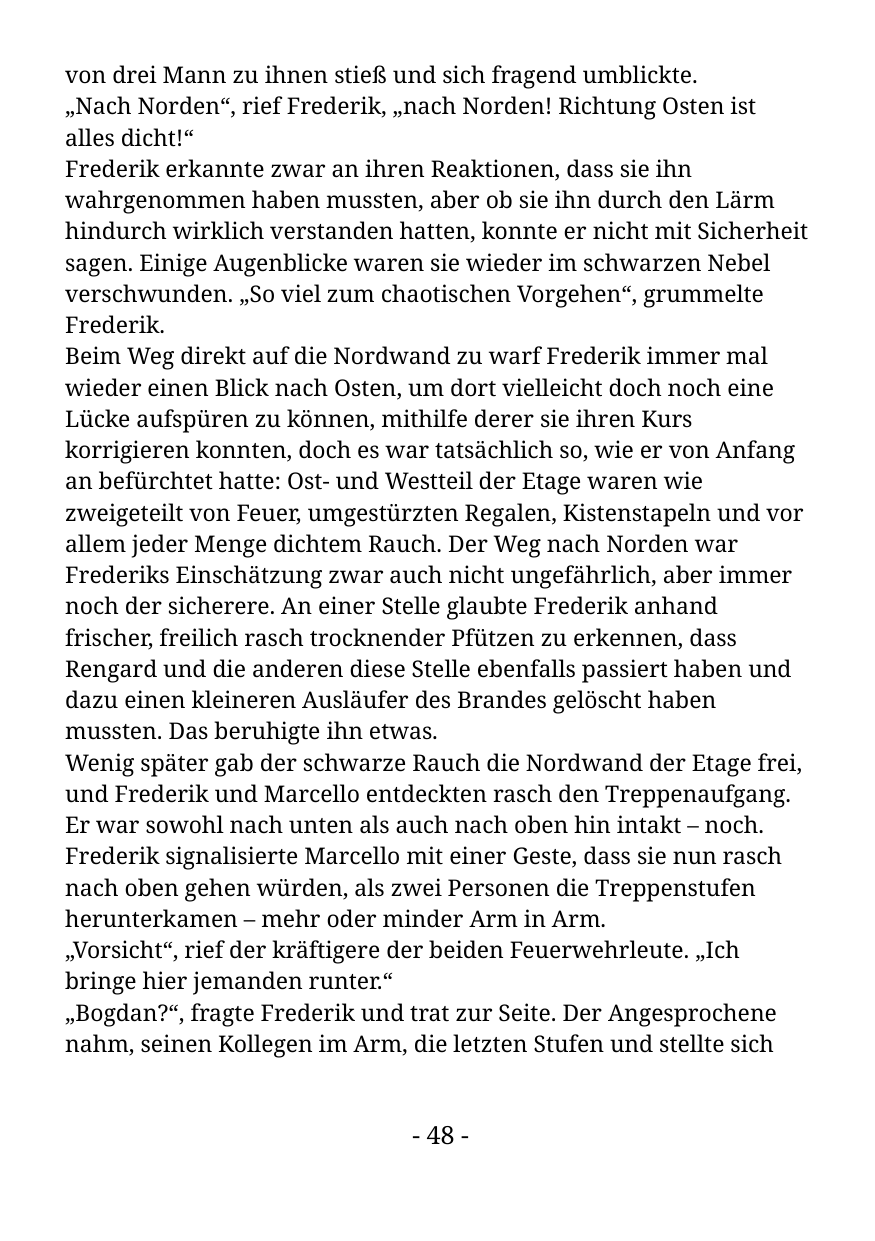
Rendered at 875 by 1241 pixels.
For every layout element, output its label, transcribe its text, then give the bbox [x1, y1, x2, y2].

text „Vorsicht“, rief der kräftigere der beiden Feuerwehrleute. „Ich bringe hier jemanden runter.“ [65, 934, 809, 997]
text von drei Mann zu ihnen stieß und sich fragend umblickte. [65, 59, 809, 90]
text Frederik erkannte zwar an ihren Reaktionen, dass sie ihn wahrgenommen haben mussten, aber ob sie ihn durch den Lärm hindurch wirklich verstanden hatten, konnte er nicht mit Sicherheit sagen. Einige Augenblicke waren sie wieder im schwarzen Nebel verschwunden. „So viel zum chaotischen Vorgehen“, grummelte Frederik. [65, 153, 809, 340]
text Wenig später gab der schwarze Rauch die Nordwand der Etage frei, und Frederik und Marcello entdeckten rasch den Treppenaufgang. Er war sowohl nach unten als auch nach oben hin intakt – noch. Frederik signalisierte Marcello mit einer Geste, dass sie nun rasch nach oben gehen würden, als zwei Personen die Treppenstufen herunterkamen – mehr oder minder Arm in Arm. [65, 747, 809, 934]
text „Bogdan?“, fragte Frederik und trat zur Seite. Der Angesprochene nahm, seinen Kollegen im Arm, die letzten Stufen und stellte sich [65, 997, 809, 1059]
text Beim Weg direkt auf die Nordwand zu warf Frederik immer mal wieder einen Blick nach Osten, um dort vielleicht doch noch eine Lücke aufspüren zu können, mithilfe derer sie ihren Kurs korrigieren konnten, doch es war tatsächlich so, wie er von Anfang an befürchtet hatte: Ost- und Westteil der Etage waren wie zweigeteilt von Feuer, umgestürzten Regalen, Kistenstapeln und vor allem jeder Menge dichtem Rauch. Der Weg nach Norden war Frederiks Einschätzung zwar auch nicht ungefährlich, aber immer noch der sicherere. An einer Stelle glaubte Frederik anhand frischer, freilich rasch trocknender Pfützen zu erkennen, dass Rengard und die anderen diese Stelle ebenfalls passiert haben und dazu einen kleineren Ausläufer des Brandes gelöscht haben mussten. Das beruhigte ihn etwas. [65, 340, 809, 747]
text „Nach Norden“, rief Frederik, „nach Norden! Richtung Osten ist alles dicht!“ [65, 90, 809, 153]
